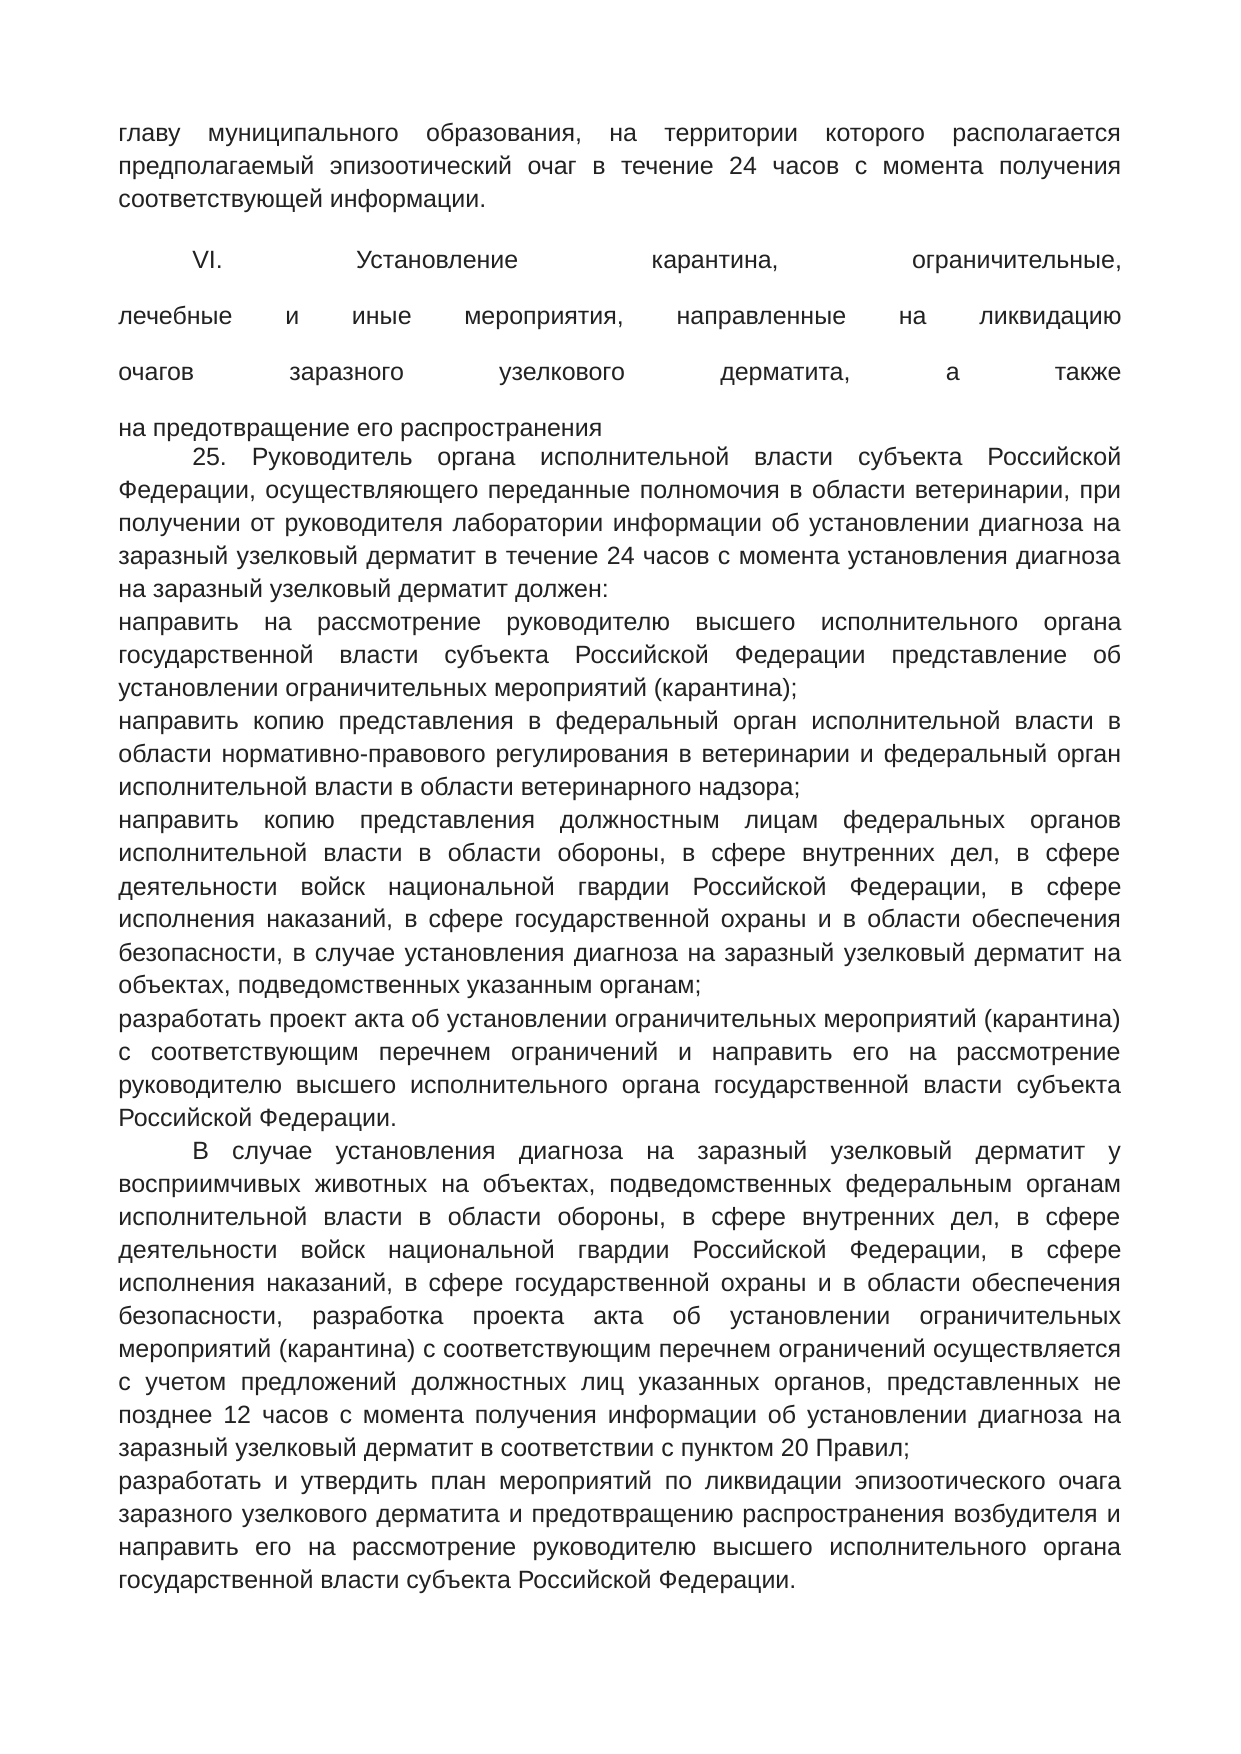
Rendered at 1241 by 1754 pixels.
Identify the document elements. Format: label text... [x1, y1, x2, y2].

text В случае установления диагноза на заразный узелковый дерматит у восприимчивых животных на объектах, подведомственных федеральным органам исполнительной власти в области обороны, в сфере внутренних дел, в сфере деятельности войск национальной гвардии Российской Федерации, в сфере исполнения наказаний, в сфере государственной охраны и в области обеспечения безопасности, разработка проекта акта об установлении ограничительных мероприятий (карантина) с соответствующим перечнем ограничений осуществляется с учетом предложений должностных лиц указанных органов, представленных не позднее 12 часов с момента получения информации об установлении диагноза на заразный узелковый дерматит в соответствии с пунктом 20 Правил; [118, 1136, 1122, 1462]
text главу муниципального образования, на территории которого располагается предполагаемый эпизоотический очаг в течение 24 часов с момента получения соответствующей информации. [118, 118, 1122, 213]
text 25. Руководитель органа исполнительной власти субъекта Российской Федерации, осуществляющего переданные полномочия в области ветеринарии, при получении от руководителя лаборатории информации об установлении диагноза на заразный узелковый дерматит в течение 24 часов с момента установления диагноза на заразный узелковый дерматит должен: [118, 442, 1122, 603]
text разработать и утвердить план мероприятий по ликвидации эпизоотического очага заразного узелкового дерматита и предотвращению распространения возбудителя и направить его на рассмотрение руководителю высшего исполнительного органа государственной власти субъекта Российской Федерации. [118, 1466, 1122, 1594]
text VI. Установление карантина, ограничительные, лечебные и иные мероприятия, направленные на ликвидацию очагов заразного узелкового дерматита, а также на предотвращение его распространения [118, 217, 1122, 442]
text направить на рассмотрение руководителю высшего исполнительного органа государственной власти субъекта Российской Федерации представление об установлении ограничительных мероприятий (карантина); [118, 607, 1122, 702]
text направить копию представления в федеральный орган исполнительной власти в области нормативно-правового регулирования в ветеринарии и федеральный орган исполнительной власти в области ветеринарного надзора; [118, 706, 1122, 801]
text разработать проект акта об установлении ограничительных мероприятий (карантина) с соответствующим перечнем ограничений и направить его на рассмотрение руководителю высшего исполнительного органа государственной власти субъекта Российской Федерации. [118, 1003, 1122, 1131]
text направить копию представления должностным лицам федеральных органов исполнительной власти в области обороны, в сфере внутренних дел, в сфере деятельности войск национальной гвардии Российской Федерации, в сфере исполнения наказаний, в сфере государственной охраны и в области обеспечения безопасности, в случае установления диагноза на заразный узелковый дерматит на объектах, подведомственных указанным органам; [118, 805, 1122, 999]
